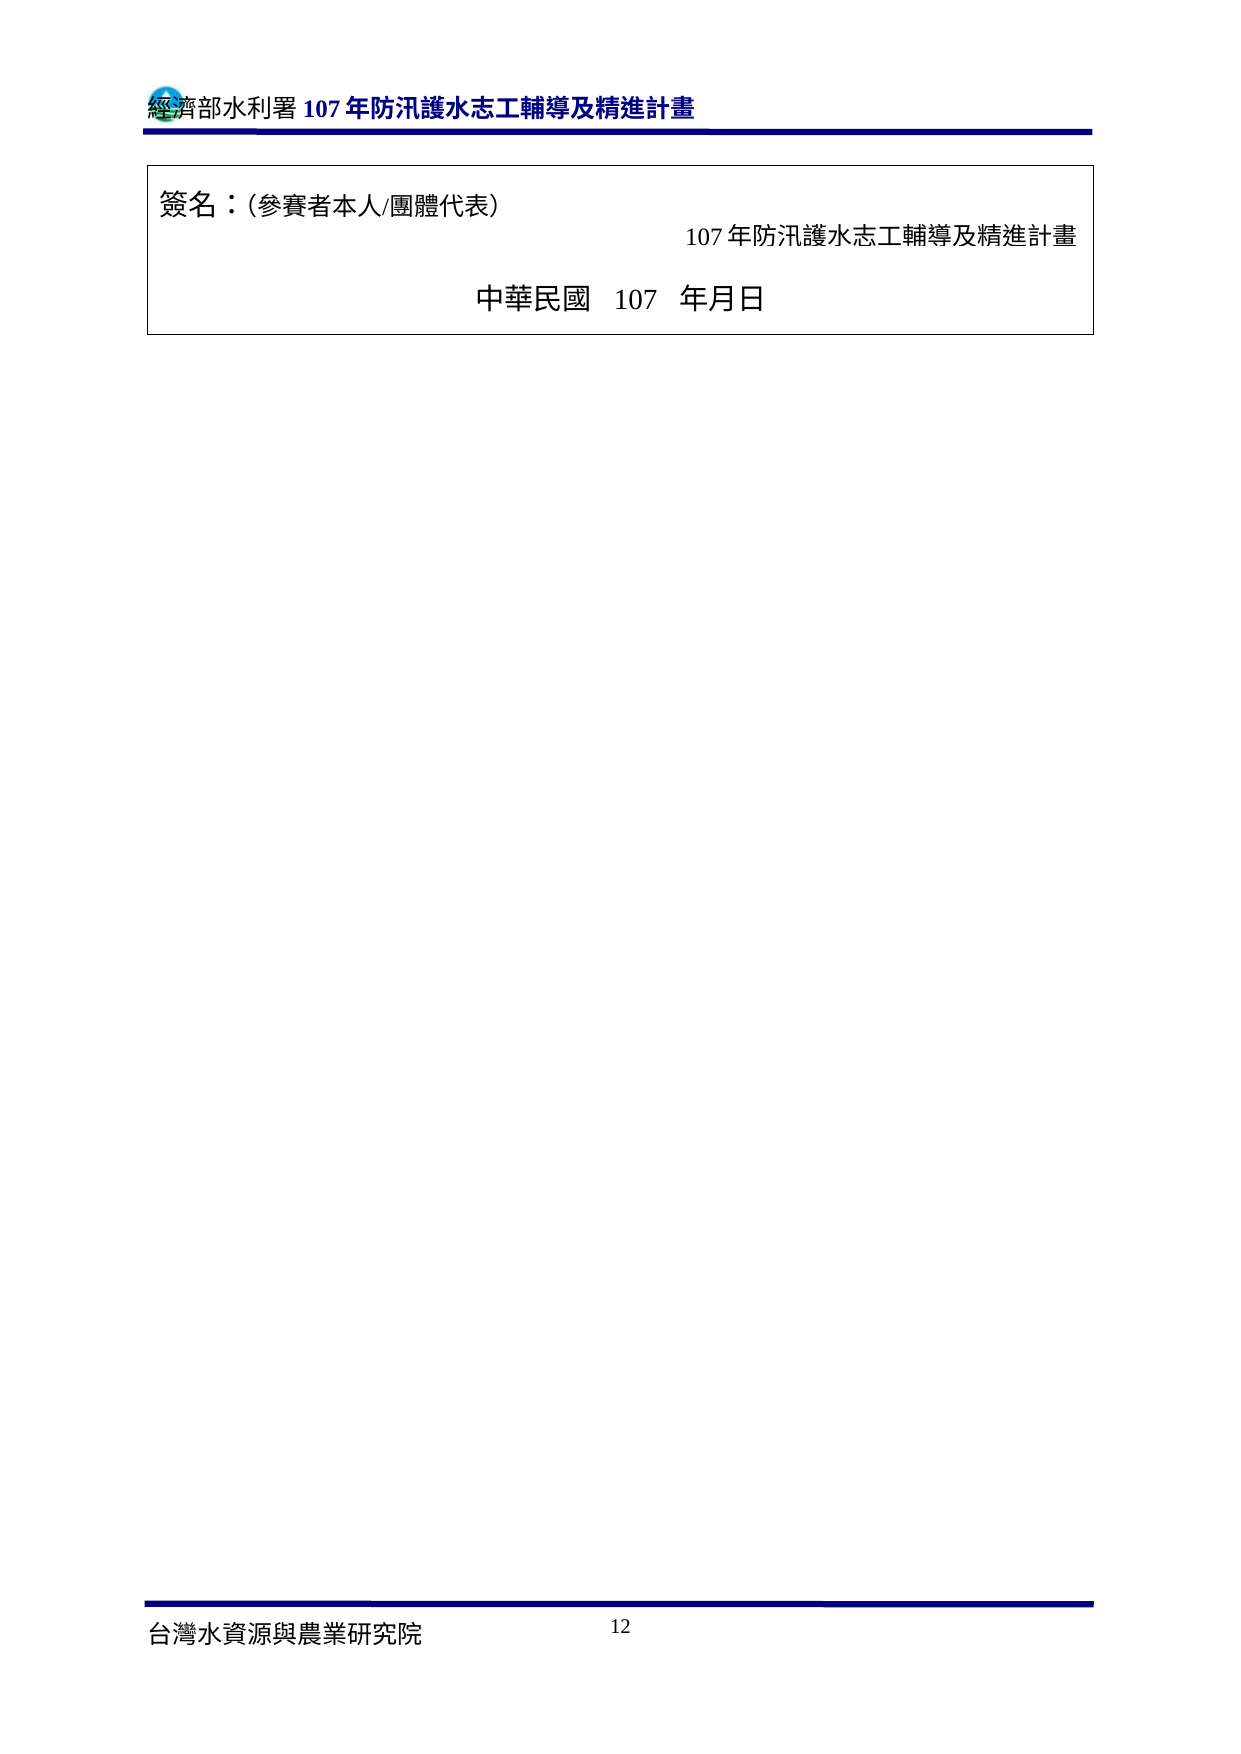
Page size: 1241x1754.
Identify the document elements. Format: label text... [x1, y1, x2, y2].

picture [146, 84, 186, 124]
table_cell 本人/團體代表(姓名，請字體清晰)同意下列事項： 1.參賽者保證參賽作品(影像、音樂等內容)確由參賽者自行創作，以及獲得原創者同意授權於本作品中使用，絕無侵害他人著作權、肖像權或其他違法之情事。如有抄襲仿冒，經評審決議認定，或遭相關權利人檢舉並證實確有不法，概與主辦單位無關，參賽者自行承擔相關法律責任。 2.參賽作品如有利用第三方之作品、已發表文字、訪談或影像為素材重製或編輯，須由所有人簽具著作權使用同意書，同意主辦單位針對授權內容進行重製、編輯及發行。 3.參賽者保證所有填寫或提送之資料內容屬實無訛，亦無冒用或盜用任何第三人之資料，如有虛偽隱匿之情事，將一律取消參賽資格；其為得獎者，並取消得獎資格，收回獎金及獎狀。如有致損害於主辦單位或其他任何第三人，參賽者應負一切民刑事責任；其他因填寫資料錯誤致執行單位無法通知其得獎訊息時，主辦單位不負任何責任。 4.為推廣本次活動，所有參賽者須無償授權主辦單位，於本活動期間在任何媒體、公開場合、網站、影音平台…等場所公開展示及發表參賽影片並作其他有關教育推廣之活動等行為，若有任何糾紛，將由參賽者自行負責。 5.所有作品著作人格權歸屬創作者，得獎作品智慧財產權及版權屬主辦單位所有，主辦單位得邀請得獎者參與宣傳及媒體報導等相關活動。 6.參賽者對於上述規定，無任何異議。 簽名：（參賽者本人/團體代表） 中華民國 107 年月日 [148, 166, 1093, 334]
